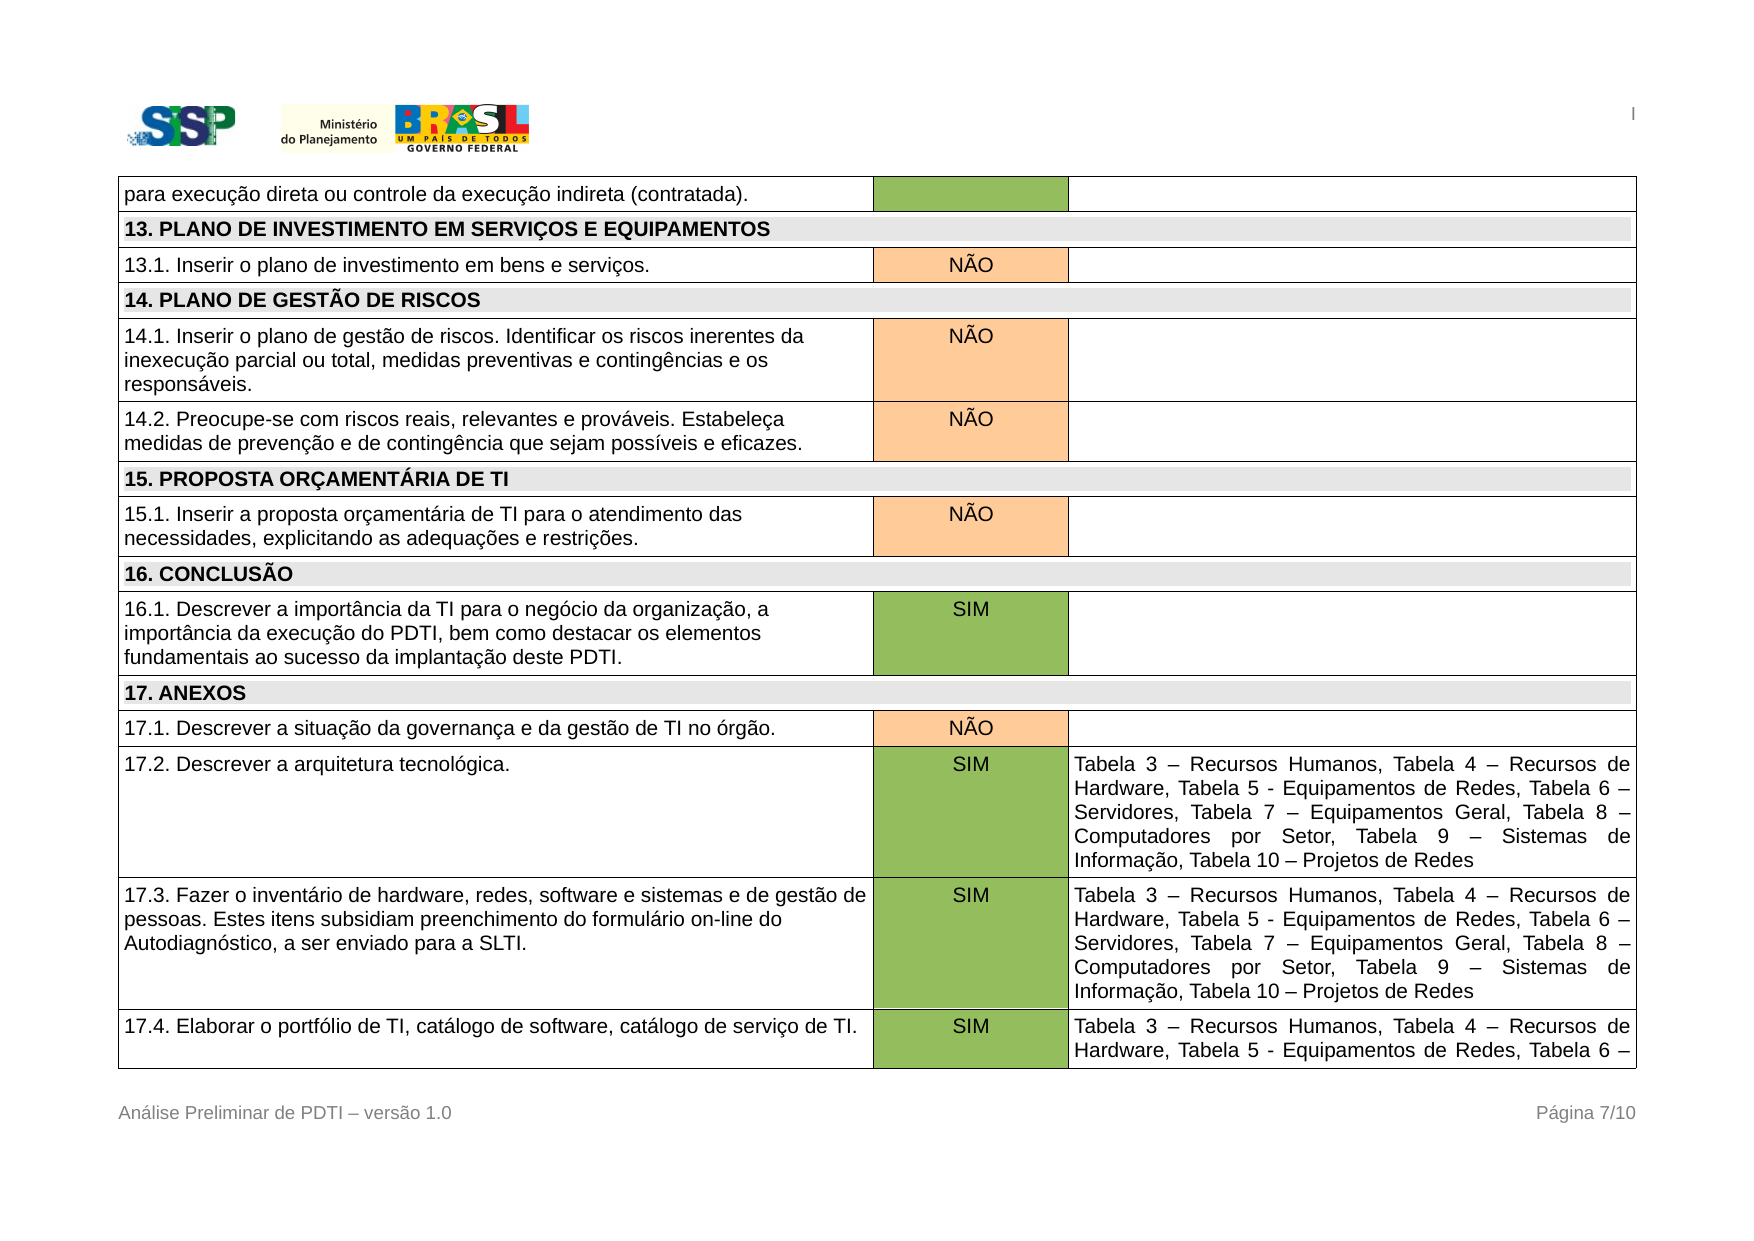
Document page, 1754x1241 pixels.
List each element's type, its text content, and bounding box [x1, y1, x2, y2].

table_cell 17.3. Fazer o inventário de hardware, redes, software e sistemas e de gestão de pessoas. Estes itens subsidiam preenchimento do formulário on-line do Autodiagnóstico, a ser enviado para a SLTI. [119, 878, 873, 1008]
table_cell 17.2. Descrever a arquitetura tecnológica. [119, 747, 873, 877]
table_cell Tabela 3 – Recursos Humanos, Tabela 4 – Recursos de Hardware, Tabela 5 - Equipamentos de Redes, Tabela 6 – Servidores, Tabela 7 – Equipamentos Geral, Tabela 8 – Computadores por Setor, Tabela 9 – Sistemas de Informação, Tabela 10 – Projetos de Redes [1069, 747, 1636, 877]
table_cell 13. PLANO DE INVESTIMENTO EM SERVIÇOS E EQUIPAMENTOS [119, 212, 1636, 247]
table_cell SIM [874, 747, 1068, 877]
table_cell SIM [874, 1010, 1068, 1068]
table_cell [874, 177, 1068, 211]
table_cell [1069, 319, 1636, 401]
table_cell 16. CONCLUSÃO [119, 557, 1636, 591]
table_cell 17.1. Descrever a situação da governança e da gestão de TI no órgão. [119, 711, 873, 746]
table_cell 14.1. Inserir o plano de gestão de riscos. Identificar os riscos inerentes da inexecução parcial ou total, medidas preventivas e contingências e os responsáveis. [119, 319, 873, 401]
table_cell Tabela 3 – Recursos Humanos, Tabela 4 – Recursos de Hardware, Tabela 5 - Equipamentos de Redes, Tabela 6 – Servidores, Tabela 7 – Equipamentos Geral, Tabela 8 – Computadores por Setor, Tabela 9 – Sistemas de Informação, Tabela 10 – Projetos de Redes [1069, 878, 1636, 1008]
table_cell para execução direta ou controle da execução indireta (contratada). [119, 177, 873, 211]
table_cell NÃO [874, 402, 1068, 461]
table_cell 17.4. Elaborar o portfólio de TI, catálogo de software, catálogo de serviço de TI. [119, 1010, 873, 1068]
table_cell NÃO [874, 711, 1068, 746]
picture [127, 106, 235, 146]
picture [281, 104, 529, 153]
table_cell NÃO [874, 248, 1068, 282]
table_cell 14.2. Preocupe-se com riscos reais, relevantes e prováveis. Estabeleça medidas de prevenção e de contingência que sejam possíveis e eficazes. [119, 402, 873, 461]
table_cell [1069, 402, 1636, 461]
table_cell SIM [874, 592, 1068, 675]
table_cell 13.1. Inserir o plano de investimento em bens e serviços. [119, 248, 873, 282]
table_cell [1069, 497, 1636, 556]
table_cell [1069, 592, 1636, 675]
table_cell 16.1. Descrever a importância da TI para o negócio da organização, a importância da execução do PDTI, bem como destacar os elementos fundamentais ao sucesso da implantação deste PDTI. [119, 592, 873, 675]
table_cell 15.1. Inserir a proposta orçamentária de TI para o atendimento das necessidades, explicitando as adequações e restrições. [119, 497, 873, 556]
table_cell [1069, 177, 1636, 211]
table_cell 14. PLANO DE GESTÃO DE RISCOS [119, 283, 1636, 318]
table_cell Tabela 3 – Recursos Humanos, Tabela 4 – Recursos de Hardware, Tabela 5 - Equipamentos de Redes, Tabela 6 – [1069, 1010, 1636, 1068]
table_cell [1069, 711, 1636, 746]
table_cell 17. ANEXOS [119, 676, 1636, 710]
table_cell NÃO [874, 497, 1068, 556]
table_cell NÃO [874, 319, 1068, 401]
table_cell 15. PROPOSTA ORÇAMENTÁRIA DE TI [119, 462, 1636, 496]
table_cell SIM [874, 878, 1068, 1008]
table_cell [1069, 248, 1636, 282]
